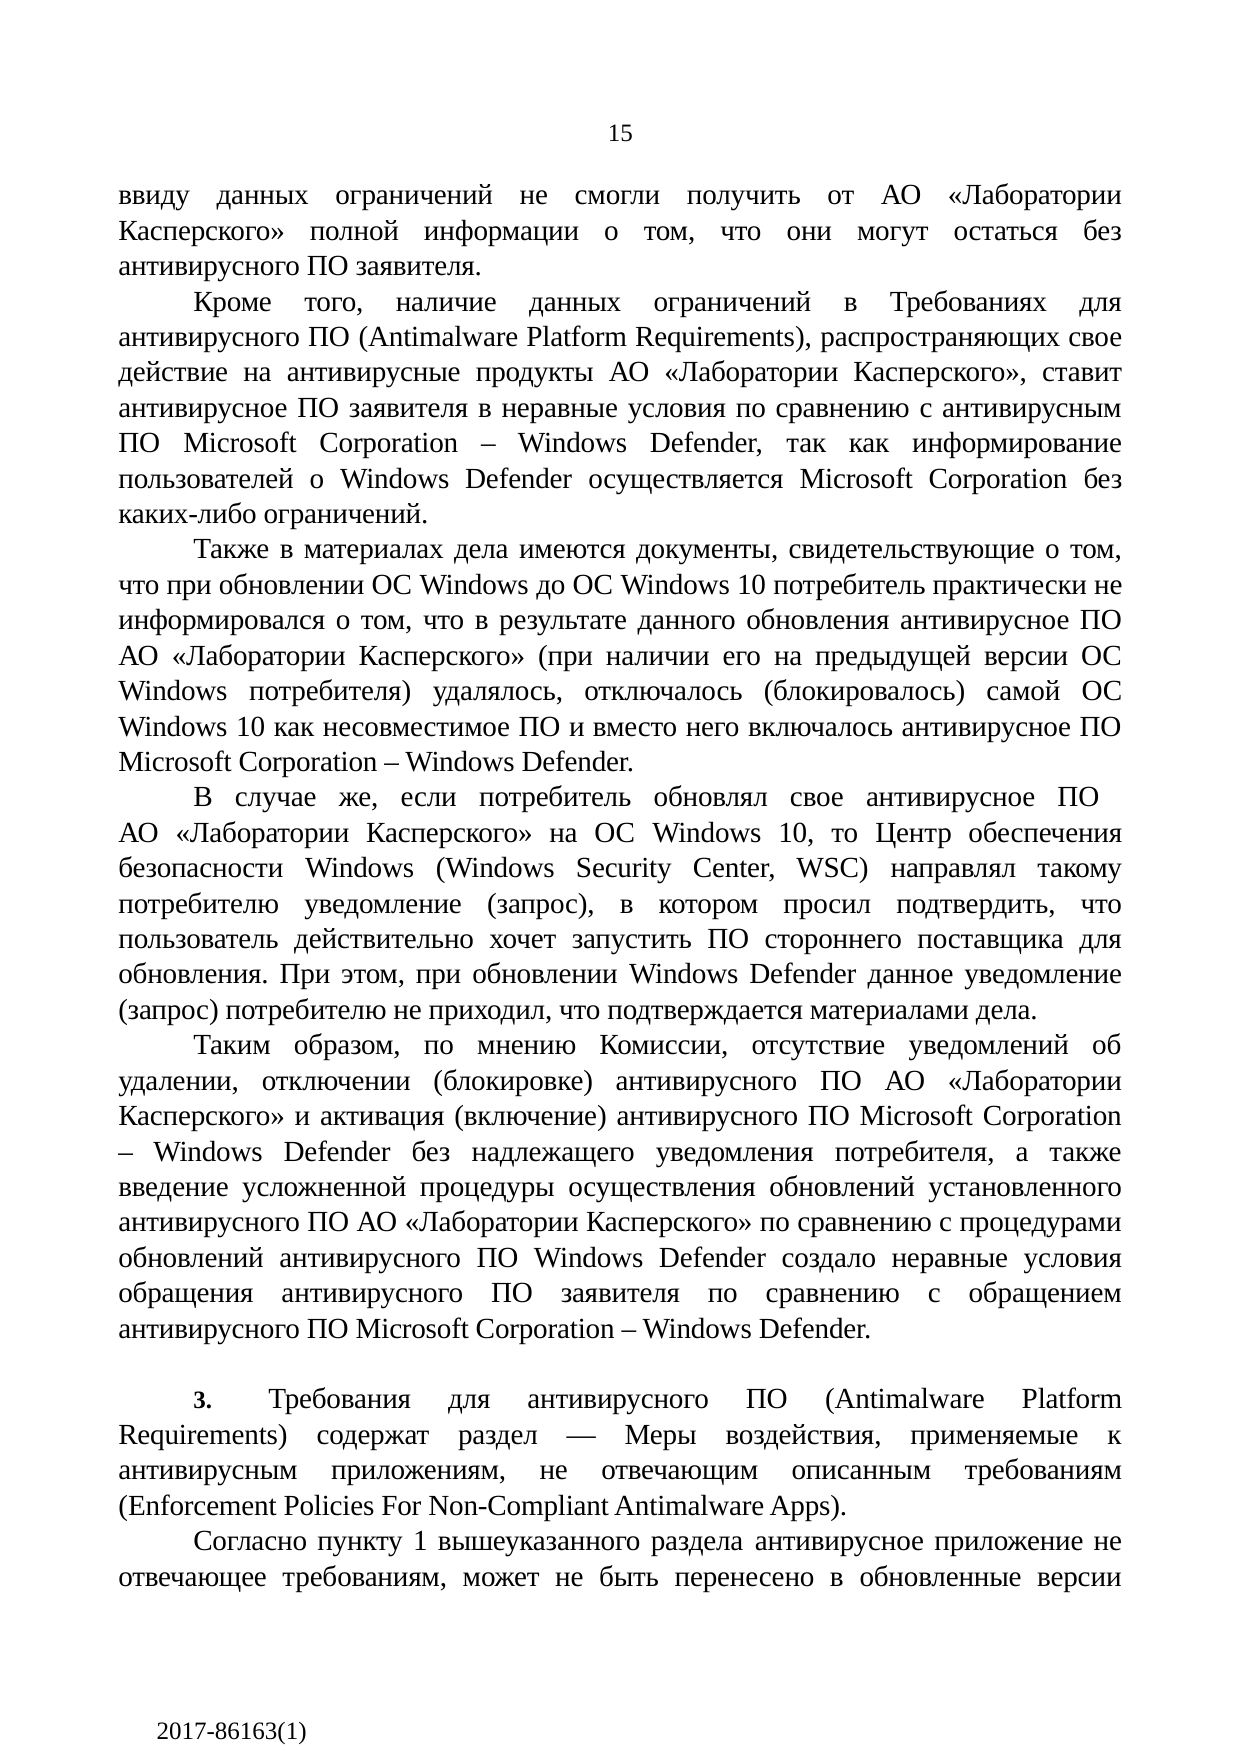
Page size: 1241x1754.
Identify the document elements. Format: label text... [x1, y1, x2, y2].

text Также в материалах дела имеются документы, свидетельствующие о том, что при обновлении ОС Windows до ОС Windows 10 потребитель практически не информировался о том, что в результате данного обновления антивирусное ПО АО «Лаборатории Касперского» (при наличии его на предыдущей версии ОС Windows потребителя) удалялось, отключалось (блокировалось) самой ОС Windows 10 как несовместимое ПО и вместо него включалось антивирусное ПО Microsoft Corporation – Windows Defender. [118, 531, 1122, 778]
text ввиду данных ограничений не смогли получить от АО «Лаборатории Касперского» полной информации о том, что они могут остаться без антивирусного ПО заявителя. [118, 176, 1122, 283]
text В случае же, если потребитель обновлял свое антивирусное ПО АО «Лаборатории Касперского» на ОС Windows 10, то Центр обеспечения безопасности Windows (Windows Security Center, WSC) направлял такому потребителю уведомление (запрос), в котором просил подтвердить, что пользователь действительно хочет запустить ПО стороннего поставщика для обновления. При этом, при обновлении Windows Defender данное уведомление (запрос) потребителю не приходил, что подтверждается материалами дела. [118, 778, 1122, 1026]
list Требования для антивирусного ПО (Antimalware Platform Requirements) содержат раздел — Меры воздействия, применяемые к антивирусным приложениям, не отвечающим описанным требованиям (Enforcement Policies For Non-Compliant Antimalware Apps). [118, 1381, 1122, 1522]
text Согласно пункту 1 вышеуказанного раздела антивирусное приложение не отвечающее требованиям, может не быть перенесено в обновленные версии [118, 1522, 1122, 1593]
text Кроме того, наличие данных ограничений в Требованиях для антивирусного ПО (Antimalware Platform Requirements), распространяющих свое действие на антивирусные продукты АО «Лаборатории Касперского», ставит антивирусное ПО заявителя в неравные условия по сравнению с антивирусным ПО Microsoft Corporation – Windows Defender, так как информирование пользователей о Windows Defender осуществляется Microsoft Corporation без каких-либо ограничений. [118, 283, 1122, 531]
text Таким образом, по мнению Комиссии, отсутствие уведомлений об удалении, отключении (блокировке) антивирусного ПО АО «Лаборатории Касперского» и активация (включение) антивирусного ПО Microsoft Corporation – Windows Defender без надлежащего уведомления потребителя, а также введение усложненной процедуры осуществления обновлений установленного антивирусного ПО АО «Лаборатории Касперского» по сравнению с процедурами обновлений антивирусного ПО Windows Defender создало неравные условия обращения антивирусного ПО заявителя по сравнению с обращением антивирусного ПО Microsoft Corporation – Windows Defender. [118, 1026, 1122, 1345]
